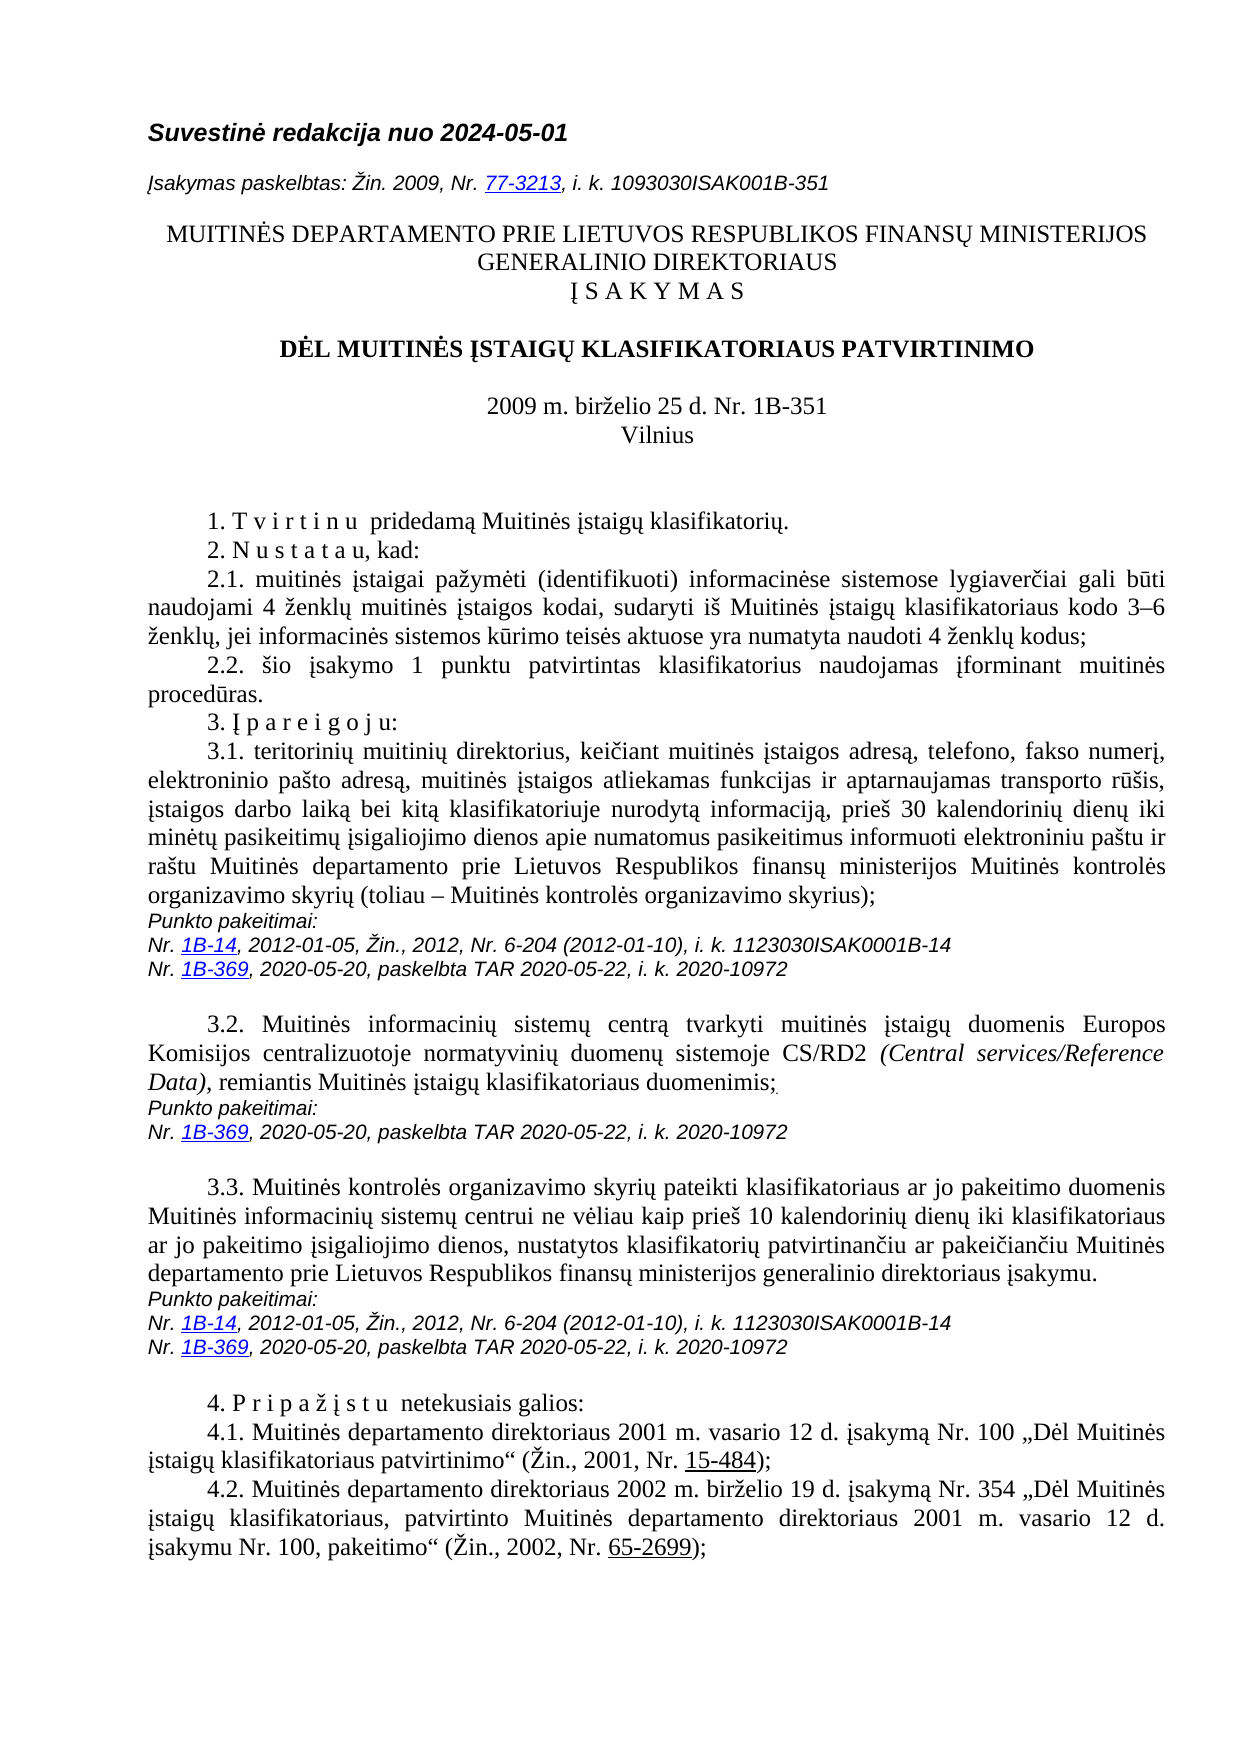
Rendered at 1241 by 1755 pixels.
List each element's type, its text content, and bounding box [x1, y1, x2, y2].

text Nr. 1B-14, 2012-01-05, Žin., 2012, Nr. 6-204 (2012-01-10), i. k. 1123030ISAK0001B-14 [148, 1311, 1167, 1335]
text Nr. 1B-369, 2020-05-20, paskelbta TAR 2020-05-22, i. k. 2020-10972 [148, 957, 1167, 981]
text Nr. 1B-14, 2012-01-05, Žin., 2012, Nr. 6-204 (2012-01-10), i. k. 1123030ISAK0001B-14 [148, 933, 1167, 957]
text DĖL MUITINĖS ĮSTAIGŲ KLASIFIKATORIAUS PATVIRTINIMO [148, 334, 1167, 362]
text 3.1. teritorinių muitinių direktorius, keičiant muitinės įstaigos adresą, telefono, fakso numerį, elektroninio pašto adresą, muitinės įstaigos atliekamas funkcijas ir aptarnaujamas transporto rūšis, įstaigos darbo laiką bei kitą klasifikatoriuje nurodytą informaciją, prieš 30 kalendorinių dienų iki minėtų pasikeitimų įsigaliojimo dienos apie numatomus pasikeitimus informuoti elektroniniu paštu ir raštu Muitinės departamento prie Lietuvos Respublikos finansų ministerijos Muitinės kontrolės organizavimo skyrių (toliau – Muitinės kontrolės organizavimo skyrius); [148, 736, 1167, 909]
text 2.1. muitinės įstaigai pažymėti (identifikuoti) informacinėse sistemose lygiaverčiai gali būti naudojami 4 ženklų muitinės įstaigos kodai, sudaryti iš Muitinės įstaigų klasifikatoriaus kodo 3–6 ženklų, jei informacinės sistemos kūrimo teisės aktuose yra numatyta naudoti 4 ženklų kodus; [148, 564, 1167, 650]
text 4. Pripažįstu netekusiais galios: [148, 1388, 1167, 1417]
text Nr. 1B-369, 2020-05-20, paskelbta TAR 2020-05-22, i. k. 2020-10972 [148, 1119, 1167, 1143]
text Punkto pakeitimai: [148, 1287, 1167, 1311]
text 4.1. Muitinės departamento direktoriaus 2001 m. vasario 12 d. įsakymą Nr. 100 „Dėl Muitinės įstaigų klasifikatoriaus patvirtinimo“ (Žin., 2001, Nr. 15-484); [148, 1417, 1167, 1474]
text 1. Tvirtinu pridedamą Muitinės įstaigų klasifikatorių. [148, 506, 1167, 535]
text 3.2. Muitinės informacinių sistemų centrą tvarkyti muitinės įstaigų duomenis Europos Komisijos centralizuotoje normatyvinių duomenų sistemoje CS/RD2 (Central services/Reference Data), remiantis Muitinės įstaigų klasifikatoriaus duomenimis;ׅ [148, 1009, 1167, 1096]
text 3. Įpareigoju: [148, 707, 1167, 736]
text Punkto pakeitimai: [148, 909, 1167, 933]
text MUITINĖS DEPARTAMENTO PRIE LIETUVOS RESPUBLIKOS FINANSŲ MINISTERIJOS GENERALINIO DIREKTORIAUS [148, 219, 1167, 276]
text Punkto pakeitimai: [148, 1096, 1167, 1119]
text Nr. 1B-369, 2020-05-20, paskelbta TAR 2020-05-22, i. k. 2020-10972 [148, 1335, 1167, 1359]
text 3.3. Muitinės kontrolės organizavimo skyrių pateikti klasifikatoriaus ar jo pakeitimo duomenis Muitinės informacinių sistemų centrui ne vėliau kaip prieš 10 kalendorinių dienų iki klasifikatoriaus ar jo pakeitimo įsigaliojimo dienos, nustatytos klasifikatorių patvirtinančiu ar pakeičiančiu Muitinės departamento prie Lietuvos Respublikos finansų ministerijos generalinio direktoriaus įsakymu. [148, 1172, 1167, 1287]
text Suvestinė redakcija nuo 2024-05-01 [148, 118, 1167, 147]
text 4.2. Muitinės departamento direktoriaus 2002 m. birželio 19 d. įsakymą Nr. 354 „Dėl Muitinės įstaigų klasifikatoriaus, patvirtinto Muitinės departamento direktoriaus 2001 m. vasario 12 d. įsakymu Nr. 100, pakeitimo“ (Žin., 2002, Nr. 65-2699); [148, 1474, 1167, 1560]
text 2. Nustatau, kad: [148, 535, 1167, 564]
text Vilnius [148, 420, 1167, 449]
text Įsakymas paskelbtas: Žin. 2009, Nr. 77-3213, i. k. 1093030ISAK001B-351 [148, 171, 1167, 195]
text ĮSAKYMAS [148, 276, 1167, 305]
text 2009 m. birželio 25 d. Nr. 1B-351 [148, 391, 1167, 420]
text 2.2. šio įsakymo 1 punktu patvirtintas klasifikatorius naudojamas įforminant muitinės procedūras. [148, 650, 1167, 707]
